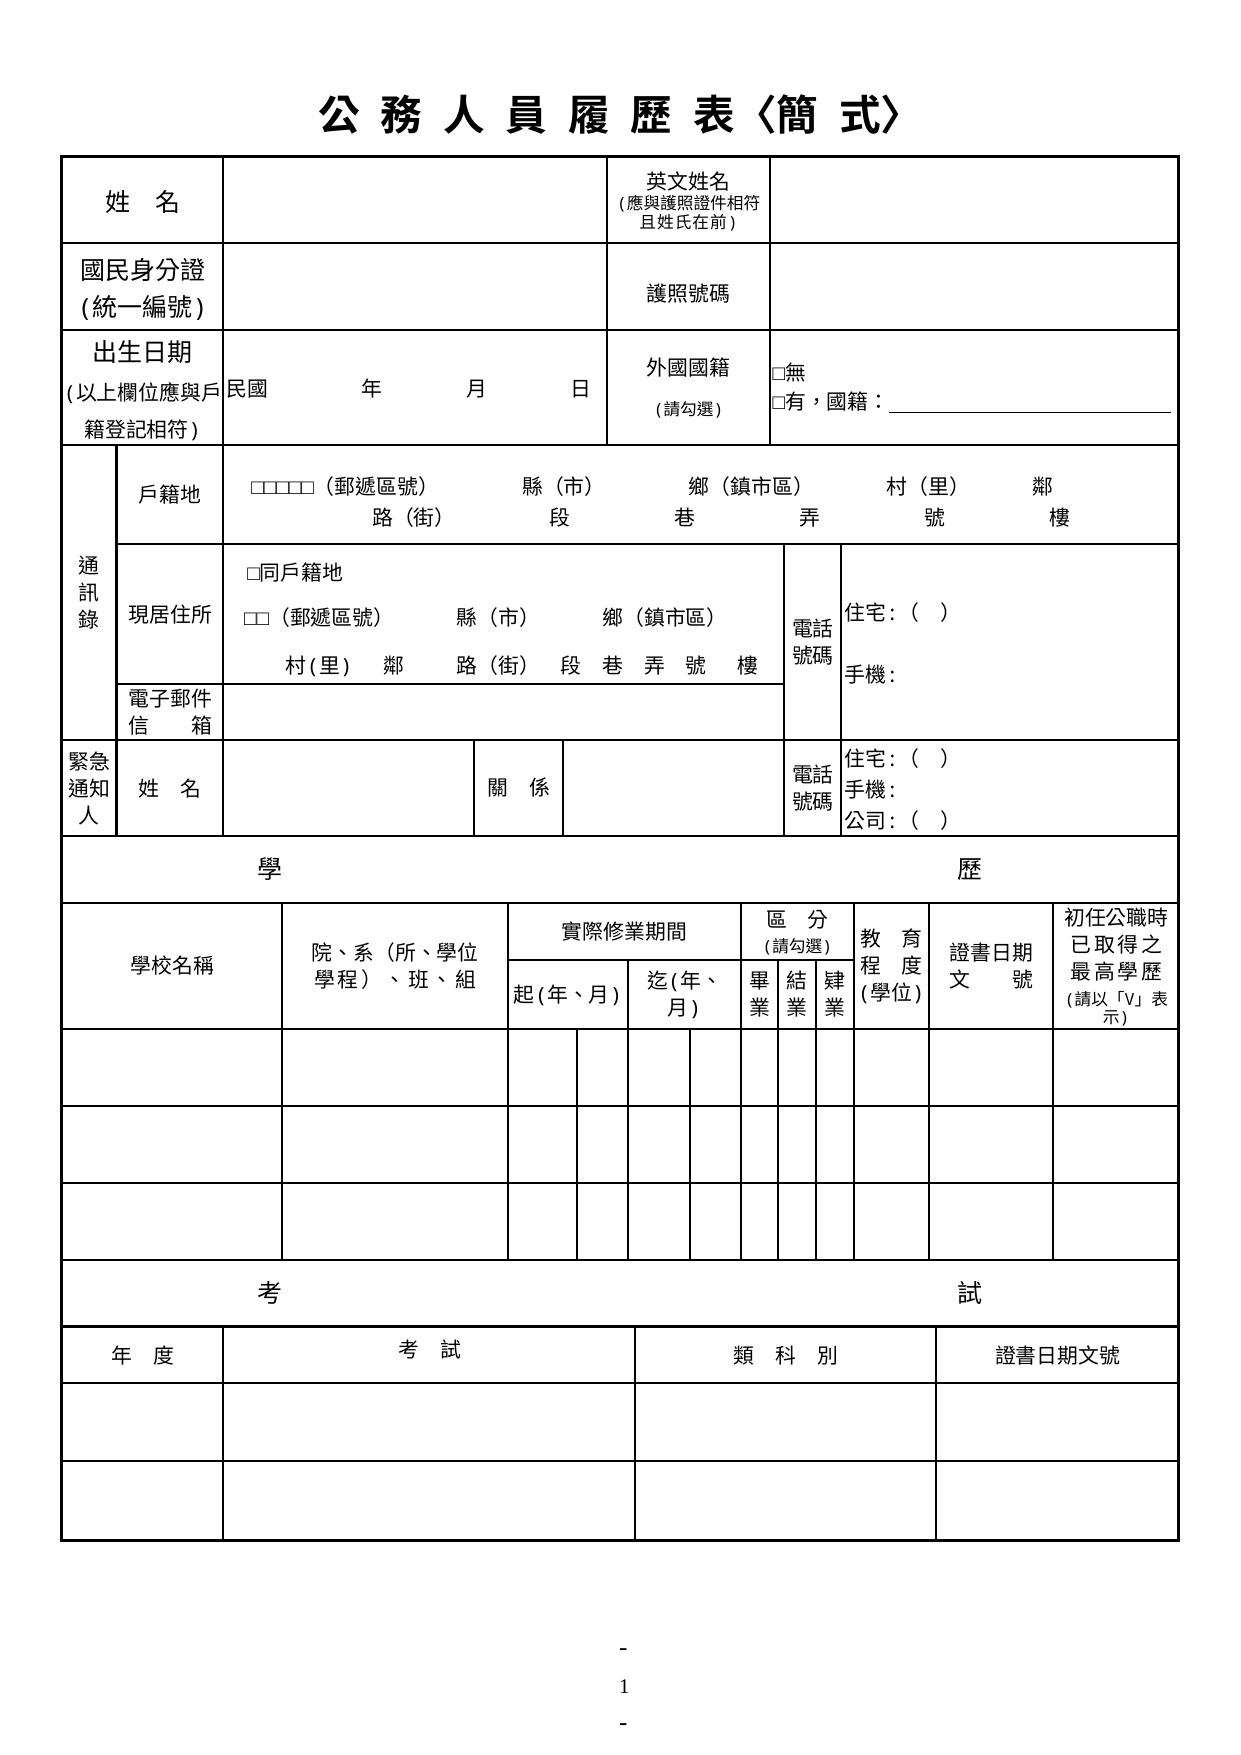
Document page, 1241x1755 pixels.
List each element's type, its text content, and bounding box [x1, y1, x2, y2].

table_cell [224, 685, 783, 739]
table_cell [930, 1030, 1052, 1104]
table_cell 外國國籍 (請勾選) [608, 331, 769, 443]
table_cell [930, 1184, 1052, 1259]
table_cell [636, 1462, 935, 1539]
table_cell 電話號碼 [785, 545, 840, 739]
table_cell [691, 1184, 740, 1259]
table_cell [224, 1462, 634, 1539]
table_cell [564, 741, 783, 835]
table_cell [1054, 1184, 1177, 1259]
table_cell 民國 年 月 日 [224, 331, 606, 443]
table_cell [224, 244, 606, 329]
table_header 英文姓名 (應與護照證件相符且姓氏在前) [608, 158, 769, 242]
table_cell [629, 1030, 689, 1104]
table_cell 學 歷 [63, 837, 1177, 902]
table_cell 緊急通知人 [63, 741, 115, 835]
table_cell 年 度 [63, 1328, 222, 1382]
table_cell 現居住所 [118, 545, 222, 683]
table_cell 電話號碼 [785, 741, 840, 835]
table_cell 初任公職時 已取得之 最高學歷 (請以「V」表示) [1054, 904, 1177, 1027]
table_cell □無 □有，國籍： [771, 331, 1177, 443]
table_cell 考 試 [224, 1328, 634, 1382]
table_cell 起(年、月) [509, 961, 627, 1027]
table_cell [779, 1107, 815, 1182]
table_cell 姓 名 [118, 741, 222, 835]
table_cell [63, 1107, 281, 1182]
table_cell 證書日期文號 [937, 1328, 1177, 1382]
table_cell 住宅:（ ） 手機: [842, 545, 1177, 739]
table_cell [742, 1030, 777, 1104]
table_cell [63, 1384, 222, 1460]
table_cell [578, 1030, 627, 1104]
table_cell 結業 [779, 961, 815, 1027]
table_cell [509, 1107, 576, 1182]
table_cell □同戶籍地 □□（郵遞區號） 縣（市） 鄉（鎮市區） 村(里) 鄰 路（街） 段 巷 弄 號 樓 [224, 545, 783, 683]
table_cell [742, 1184, 777, 1259]
table_cell 護照號碼 [608, 244, 769, 329]
table_cell □□□□□（郵遞區號） 縣（市） 鄉（鎮市區） 村（里） 鄰 路（街） 段 巷 弄 號 樓 [224, 446, 1177, 543]
table_cell [1054, 1107, 1177, 1182]
table_cell 教 育 程 度 (學位) [855, 904, 928, 1027]
table_cell 肄業 [817, 961, 853, 1027]
table_cell [509, 1184, 576, 1259]
table_header 姓 名 [63, 158, 222, 242]
table_cell 關 係 [475, 741, 562, 835]
table_cell [937, 1384, 1177, 1460]
table_cell 區 分 (請勾選) [742, 904, 853, 958]
table_cell [283, 1030, 507, 1104]
table_cell 通 訊 錄 [63, 446, 115, 739]
table_header [771, 158, 1177, 242]
table_cell 迄(年、月) [629, 961, 740, 1027]
table_cell [779, 1030, 815, 1104]
table_cell [224, 741, 473, 835]
table_cell [578, 1107, 627, 1182]
table_cell [63, 1184, 281, 1259]
table_cell [855, 1030, 928, 1104]
table_cell [817, 1107, 853, 1182]
table_cell 出生日期 (以上欄位應與戶籍登記相符) [63, 331, 222, 443]
table_cell 戶籍地 [118, 446, 222, 543]
table_cell [509, 1030, 576, 1104]
text 公 務 人 員 履 歷 表〈簡 式〉 [89, 82, 1152, 142]
table_cell [691, 1030, 740, 1104]
table_cell [742, 1107, 777, 1182]
table_cell [855, 1107, 928, 1182]
table_cell 住宅:（ ） 手機: 公司:（ ） [842, 741, 1177, 835]
table_cell 畢業 [742, 961, 777, 1027]
table_cell [629, 1184, 689, 1259]
table_cell 類 科 別 [636, 1328, 935, 1382]
table_cell [817, 1184, 853, 1259]
table_cell [930, 1107, 1052, 1182]
table_cell 院、系（所、學位 學程）、班、組 [283, 904, 507, 1027]
table_cell [817, 1030, 853, 1104]
table_cell [629, 1107, 689, 1182]
table_cell 實際修業期間 [509, 904, 740, 958]
table_cell 學校名稱 [63, 904, 281, 1027]
table_cell [771, 244, 1177, 329]
table_header [224, 158, 606, 242]
table_cell [636, 1384, 935, 1460]
table_cell [855, 1184, 928, 1259]
table_cell [937, 1462, 1177, 1539]
table_cell 證書日期 文 號 [930, 904, 1052, 1027]
table_cell [1054, 1030, 1177, 1104]
table_cell 電子郵件 信 箱 [118, 685, 222, 739]
table_cell [779, 1184, 815, 1259]
table_cell [691, 1107, 740, 1182]
table_cell 考 試 [63, 1261, 1177, 1325]
table_cell [63, 1462, 222, 1539]
table_cell [578, 1184, 627, 1259]
table_cell [63, 1030, 281, 1104]
table_cell [224, 1384, 634, 1460]
table_cell [283, 1184, 507, 1259]
table_cell 國民身分證 (統一編號) [63, 244, 222, 329]
table_cell [283, 1107, 507, 1182]
